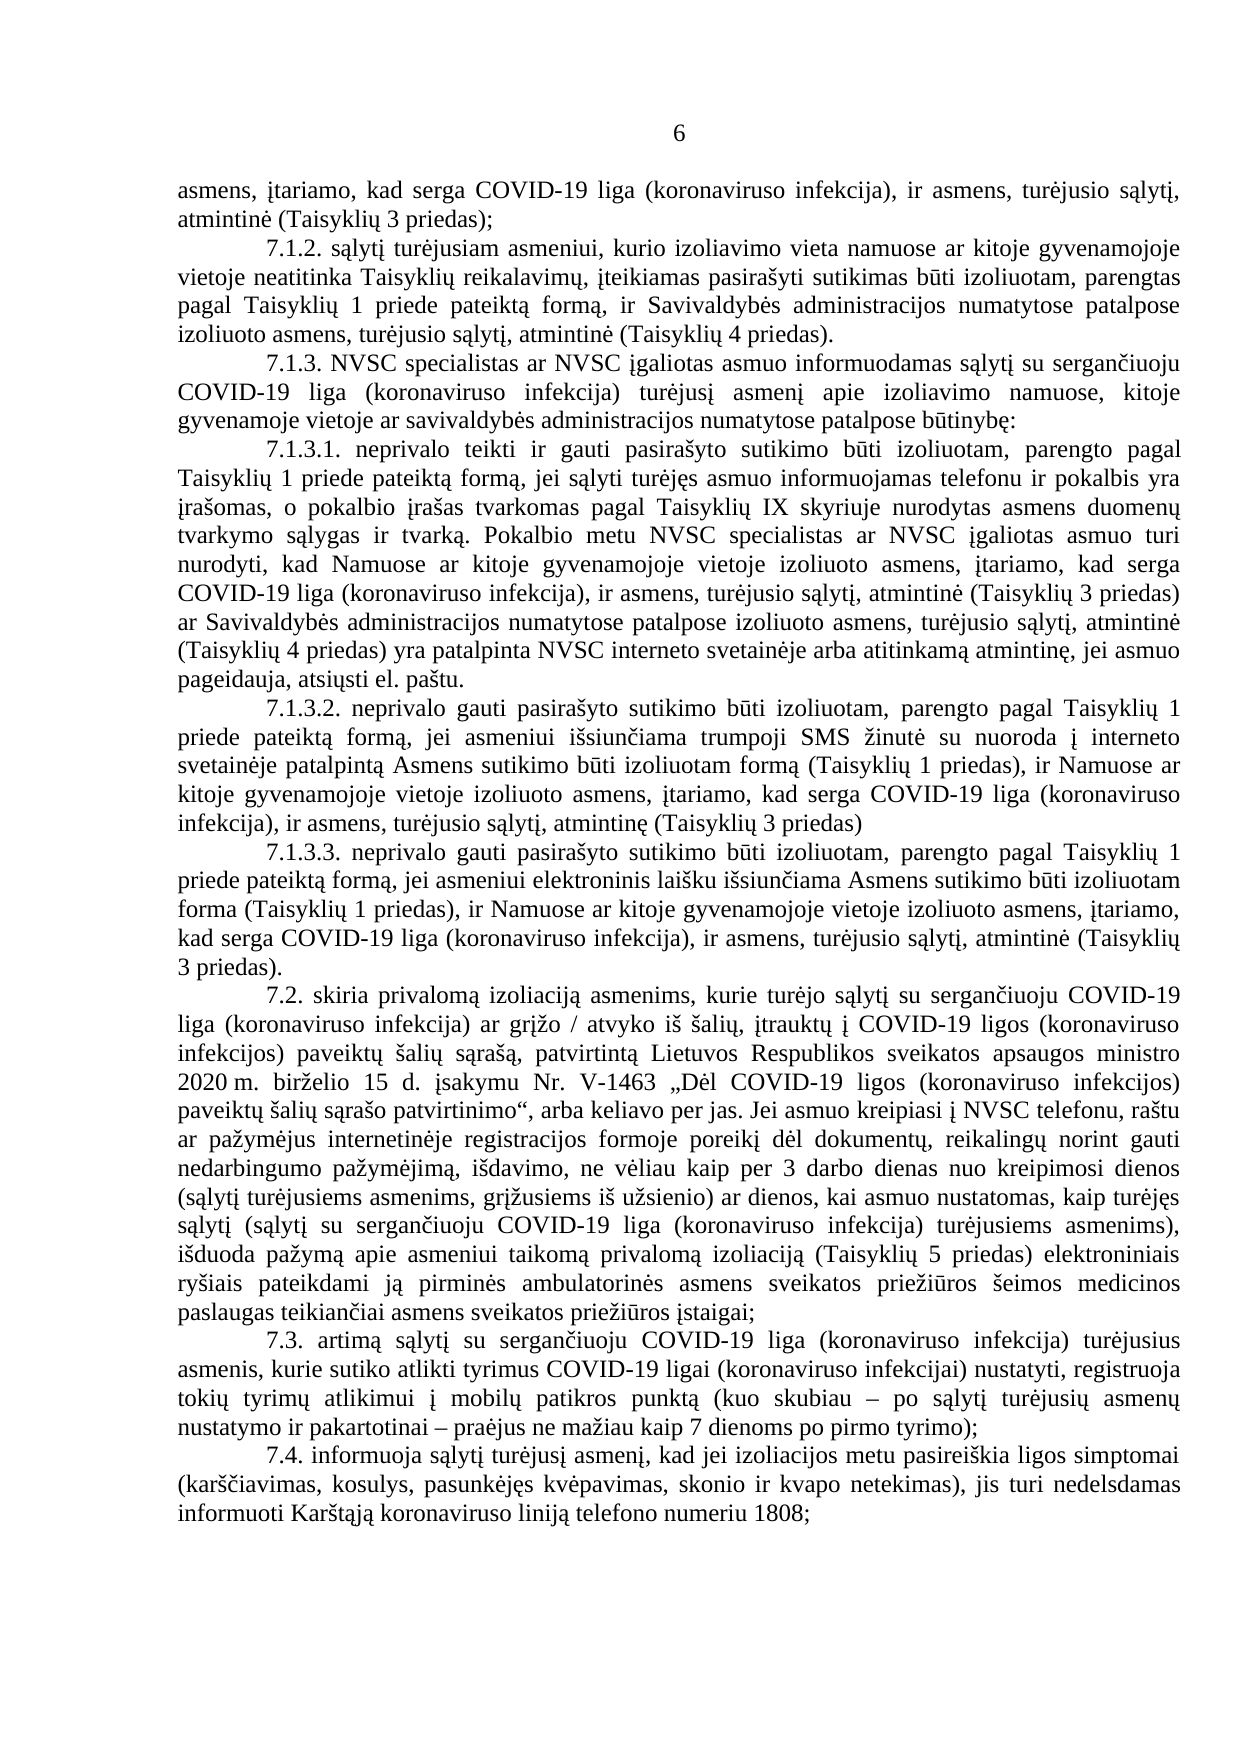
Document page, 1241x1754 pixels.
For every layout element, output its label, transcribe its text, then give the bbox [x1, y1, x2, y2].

text 7.1.3.3. neprivalo gauti pasirašyto sutikimo būti izoliuotam, parengto pagal Taisyklių 1 priede pateiktą formą, jei asmeniui elektroninis laišku išsiunčiama Asmens sutikimo būti izoliuotam forma (Taisyklių 1 priedas), ir Namuose ar kitoje gyvenamojoje vietoje izoliuoto asmens, įtariamo, kad serga COVID-19 liga (koronaviruso infekcija), ir asmens, turėjusio sąlytį, atmintinė (Taisyklių 3 priedas). [177, 837, 1181, 981]
text 7.2. skiria privalomą izoliaciją asmenims, kurie turėjo sąlytį su sergančiuoju COVID-19 liga (koronaviruso infekcija) ar grįžo / atvyko iš šalių, įtrauktų į COVID-19 ligos (koronaviruso infekcijos) paveiktų šalių sąrašą, patvirtintą Lietuvos Respublikos sveikatos apsaugos ministro 2020 m. birželio 15 d. įsakymu Nr. V-1463 „Dėl COVID-19 ligos (koronaviruso infekcijos) paveiktų šalių sąrašo patvirtinimo“, arba keliavo per jas. Jei asmuo kreipiasi į NVSC telefonu, raštu ar pažymėjus internetinėje registracijos formoje poreikį dėl dokumentų, reikalingų norint gauti nedarbingumo pažymėjimą, išdavimo, ne vėliau kaip per 3 darbo dienas nuo kreipimosi dienos (sąlytį turėjusiems asmenims, grįžusiems iš užsienio) ar dienos, kai asmuo nustatomas, kaip turėjęs sąlytį (sąlytį su sergančiuoju COVID-19 liga (koronaviruso infekcija) turėjusiems asmenims), išduoda pažymą apie asmeniui taikomą privalomą izoliaciją (Taisyklių 5 priedas) elektroniniais ryšiais pateikdami ją pirminės ambulatorinės asmens sveikatos priežiūros šeimos medicinos paslaugas teikiančiai asmens sveikatos priežiūros įstaigai; [177, 981, 1181, 1326]
text 7.3. artimą sąlytį su sergančiuoju COVID-19 liga (koronaviruso infekcija) turėjusius asmenis, kurie sutiko atlikti tyrimus COVID-19 ligai (koronaviruso infekcijai) nustatyti, registruoja tokių tyrimų atlikimui į mobilų patikros punktą (kuo skubiau – po sąlytį turėjusių asmenų nustatymo ir pakartotinai – praėjus ne mažiau kaip 7 dienoms po pirmo tyrimo); [177, 1326, 1181, 1441]
text asmens, įtariamo, kad serga COVID-19 liga (koronaviruso infekcija), ir asmens, turėjusio sąlytį, atmintinė (Taisyklių 3 priedas); [177, 176, 1181, 233]
text 7.1.3.2. neprivalo gauti pasirašyto sutikimo būti izoliuotam, parengto pagal Taisyklių 1 priede pateiktą formą, jei asmeniui išsiunčiama trumpoji SMS žinutė su nuoroda į interneto svetainėje patalpintą Asmens sutikimo būti izoliuotam formą (Taisyklių 1 priedas), ir Namuose ar kitoje gyvenamojoje vietoje izoliuoto asmens, įtariamo, kad serga COVID-19 liga (koronaviruso infekcija), ir asmens, turėjusio sąlytį, atmintinę (Taisyklių 3 priedas) [177, 693, 1181, 837]
text 7.1.3. NVSC specialistas ar NVSC įgaliotas asmuo informuodamas sąlytį su sergančiuoju COVID-19 liga (koronaviruso infekcija) turėjusį asmenį apie izoliavimo namuose, kitoje gyvenamoje vietoje ar savivaldybės administracijos numatytose patalpose būtinybę: [177, 348, 1181, 434]
text 7.1.2. sąlytį turėjusiam asmeniui, kurio izoliavimo vieta namuose ar kitoje gyvenamojoje vietoje neatitinka Taisyklių reikalavimų, įteikiamas pasirašyti sutikimas būti izoliuotam, parengtas pagal Taisyklių 1 priede pateiktą formą, ir Savivaldybės administracijos numatytose patalpose izoliuoto asmens, turėjusio sąlytį, atmintinė (Taisyklių 4 priedas). [177, 233, 1181, 348]
text 7.1.3.1. neprivalo teikti ir gauti pasirašyto sutikimo būti izoliuotam, parengto pagal Taisyklių 1 priede pateiktą formą, jei sąlyti turėjęs asmuo informuojamas telefonu ir pokalbis yra įrašomas, o pokalbio įrašas tvarkomas pagal Taisyklių IX skyriuje nurodytas asmens duomenų tvarkymo sąlygas ir tvarką. Pokalbio metu NVSC specialistas ar NVSC įgaliotas asmuo turi nurodyti, kad Namuose ar kitoje gyvenamojoje vietoje izoliuoto asmens, įtariamo, kad serga COVID-19 liga (koronaviruso infekcija), ir asmens, turėjusio sąlytį, atmintinė (Taisyklių 3 priedas) ar Savivaldybės administracijos numatytose patalpose izoliuoto asmens, turėjusio sąlytį, atmintinė (Taisyklių 4 priedas) yra patalpinta NVSC interneto svetainėje arba atitinkamą atmintinę, jei asmuo pageidauja, atsiųsti el. paštu. [177, 434, 1181, 693]
text 7.4. informuoja sąlytį turėjusį asmenį, kad jei izoliacijos metu pasireiškia ligos simptomai (karščiavimas, kosulys, pasunkėjęs kvėpavimas, skonio ir kvapo netekimas), jis turi nedelsdamas informuoti Karštąją koronaviruso liniją telefono numeriu 1808; [177, 1441, 1181, 1527]
